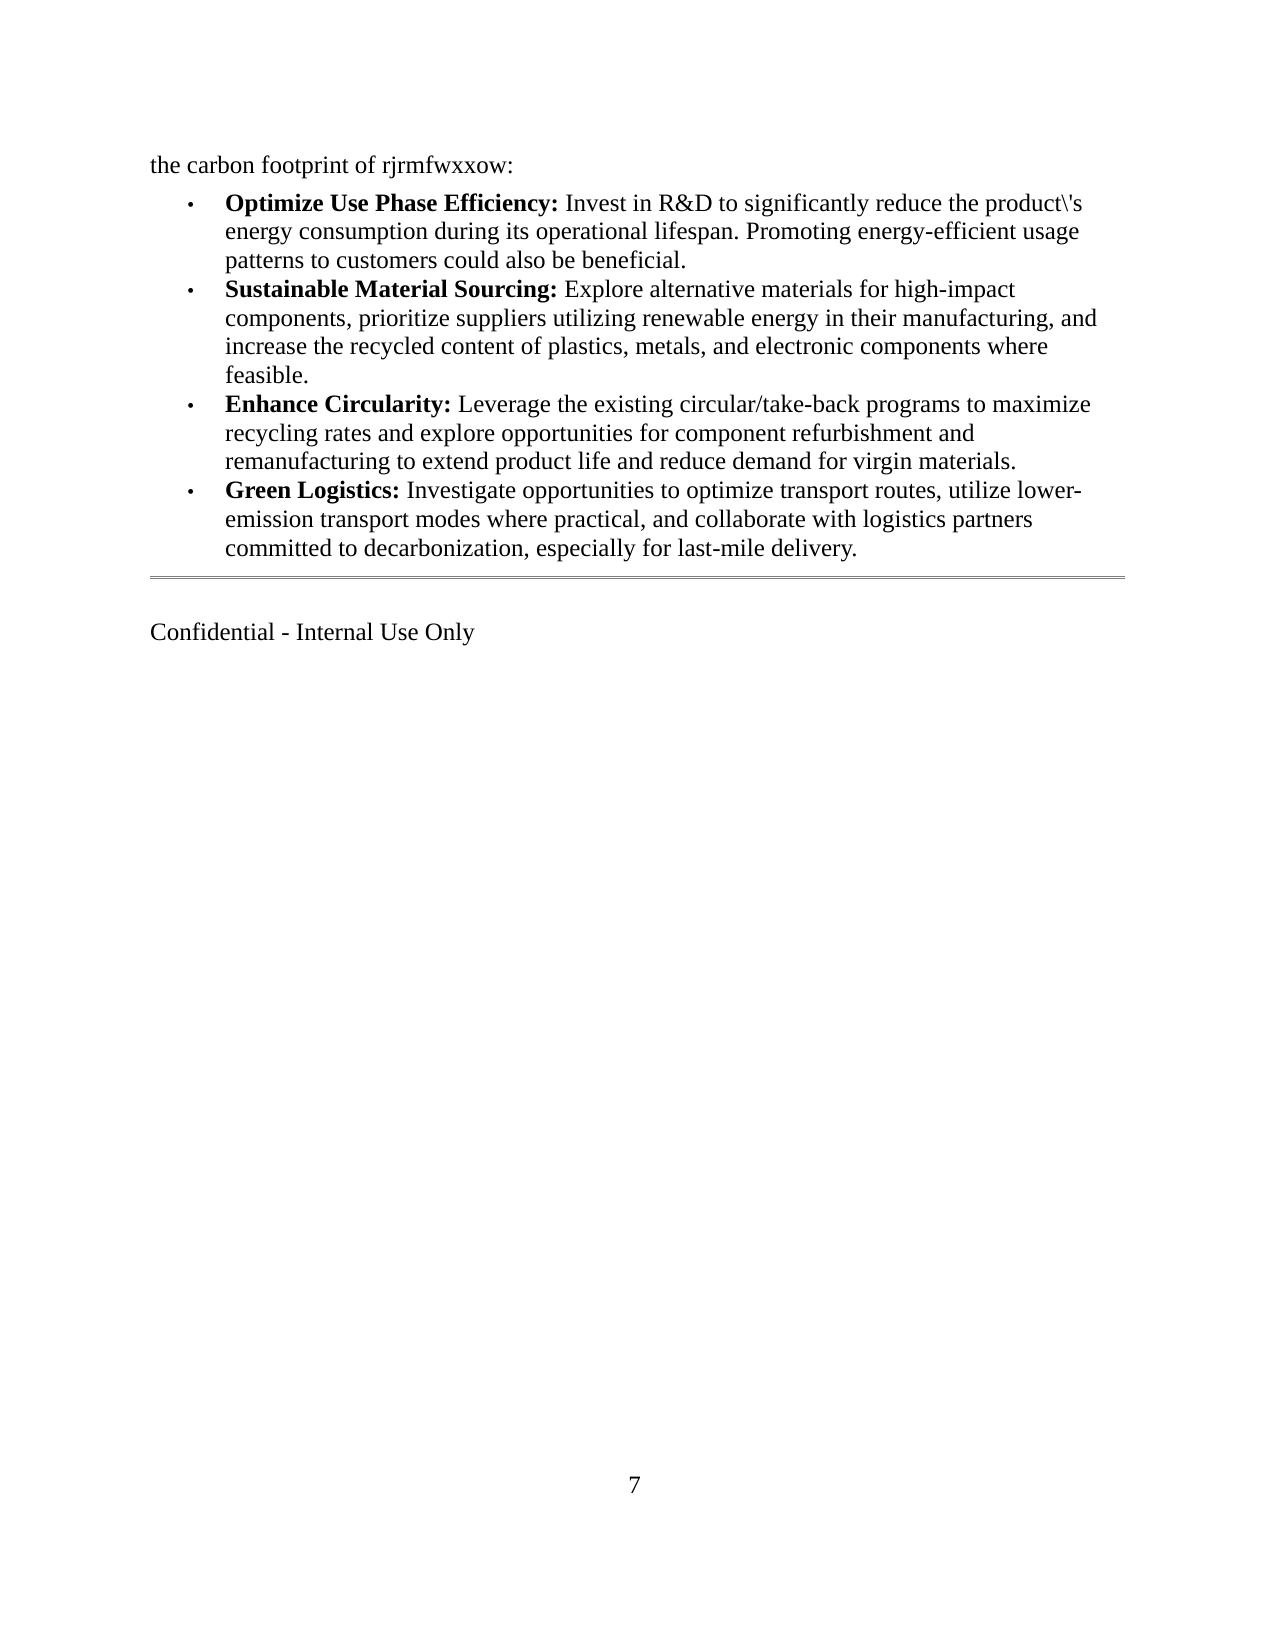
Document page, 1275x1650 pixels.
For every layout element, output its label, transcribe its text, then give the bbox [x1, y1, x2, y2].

list Sustainable Material Sourcing: Explore alternative materials for high-impact components, prioritize suppliers utilizing renewable energy in their manufacturing, and increase the recycled content of plastics, metals, and electronic components where feasible. [187, 274, 1125, 389]
text Confidential - Internal Use Only [150, 617, 1125, 645]
list Enhance Circularity: Leverage the existing circular/take-back programs to maximize recycling rates and explore opportunities for component refurbishment and remanufacturing to extend product life and reduce demand for virgin materials. [187, 389, 1125, 475]
list Optimize Use Phase Efficiency: Invest in R&D to significantly reduce the product\'s energy consumption during its operational lifespan. Promoting energy-efficient usage patterns to customers could also be beneficial. [187, 188, 1125, 274]
text the carbon footprint of rjrmfwxxow: [150, 150, 1125, 179]
list Green Logistics: Investigate opportunities to optimize transport routes, utilize lower-emission transport modes where practical, and collaborate with logistics partners committed to decarbonization, especially for last-mile delivery. [187, 475, 1125, 561]
